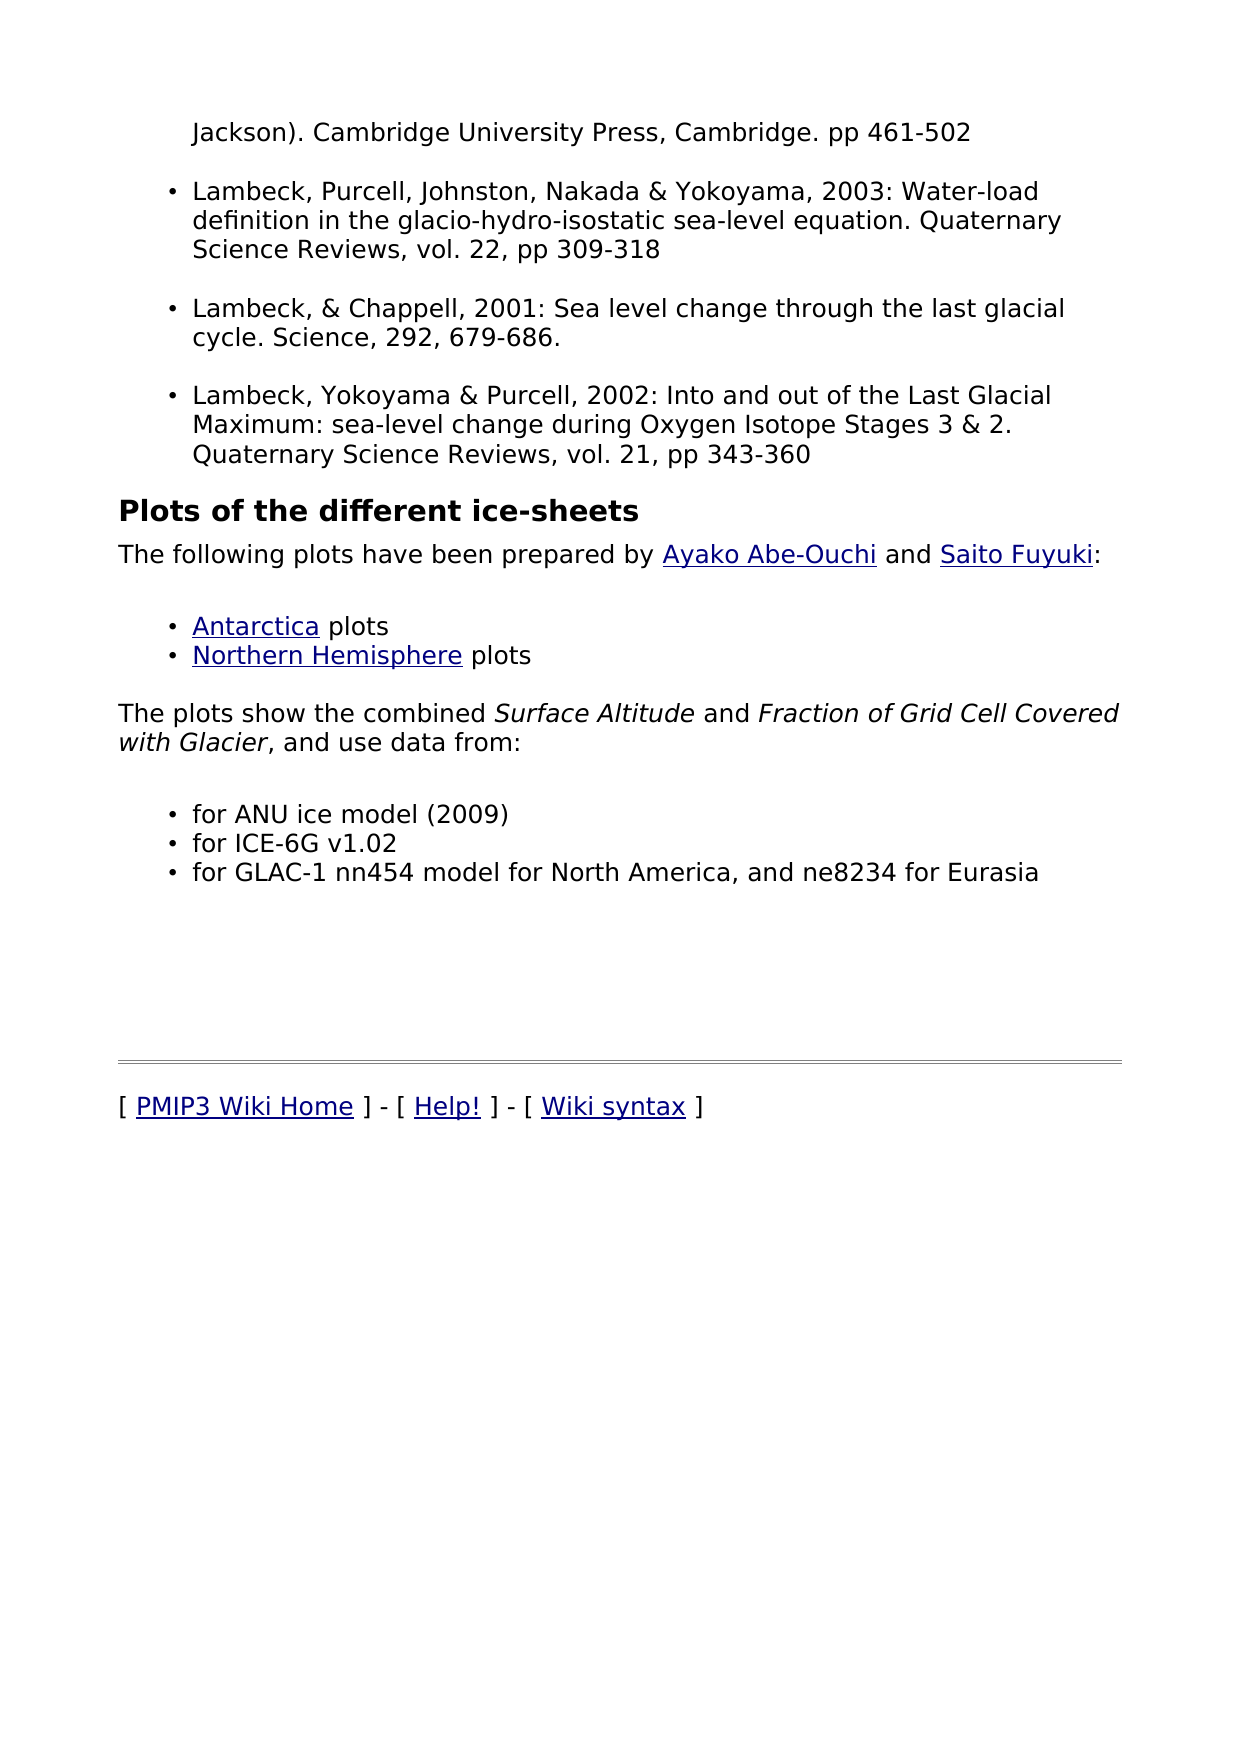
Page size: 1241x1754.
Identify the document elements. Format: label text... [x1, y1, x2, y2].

text The plots show the combined Surface Altitude and Fraction of Grid Cell Covered with Glacier, and use data from: [118, 699, 1122, 758]
text The following plots have been prepared by Ayako Abe-Ouchi and Saito Fuyuki: [118, 541, 1122, 570]
list Lambeck, Purcell, Johnston, Nakada & Yokoyama, 2003: Water-load definition in the glacio-hydro-isostatic sea-level equation. Quaternary Science Reviews, vol. 22, pp 309-318 [177, 177, 1122, 264]
list for ICE-6G v1.02 [177, 829, 1122, 858]
list for GLAC-1 nn454 model for North America, and ne8234 for Eurasia [177, 858, 1122, 887]
list for ANU ice model (2009) [177, 800, 1122, 829]
list Northern Hemisphere plots [177, 641, 1122, 670]
list Antarctica plots [177, 612, 1122, 641]
subtitle Plots of the different ice-sheets [118, 494, 1122, 528]
list Jackson). Cambridge University Press, Cambridge. pp 461-502 [177, 118, 1122, 147]
list Lambeck, Yokoyama & Purcell, 2002: Into and out of the Last Glacial Maximum: sea-level change during Oxygen Isotope Stages 3 & 2. Quaternary Science Reviews, vol. 21, pp 343-360 [177, 382, 1122, 469]
text [ PMIP3 Wiki Home ] - [ Help! ] - [ Wiki syntax ] [118, 1092, 1122, 1121]
list Lambeck, & Chappell, 2001: Sea level change through the last glacial cycle. Science, 292, 679-686. [177, 294, 1122, 352]
